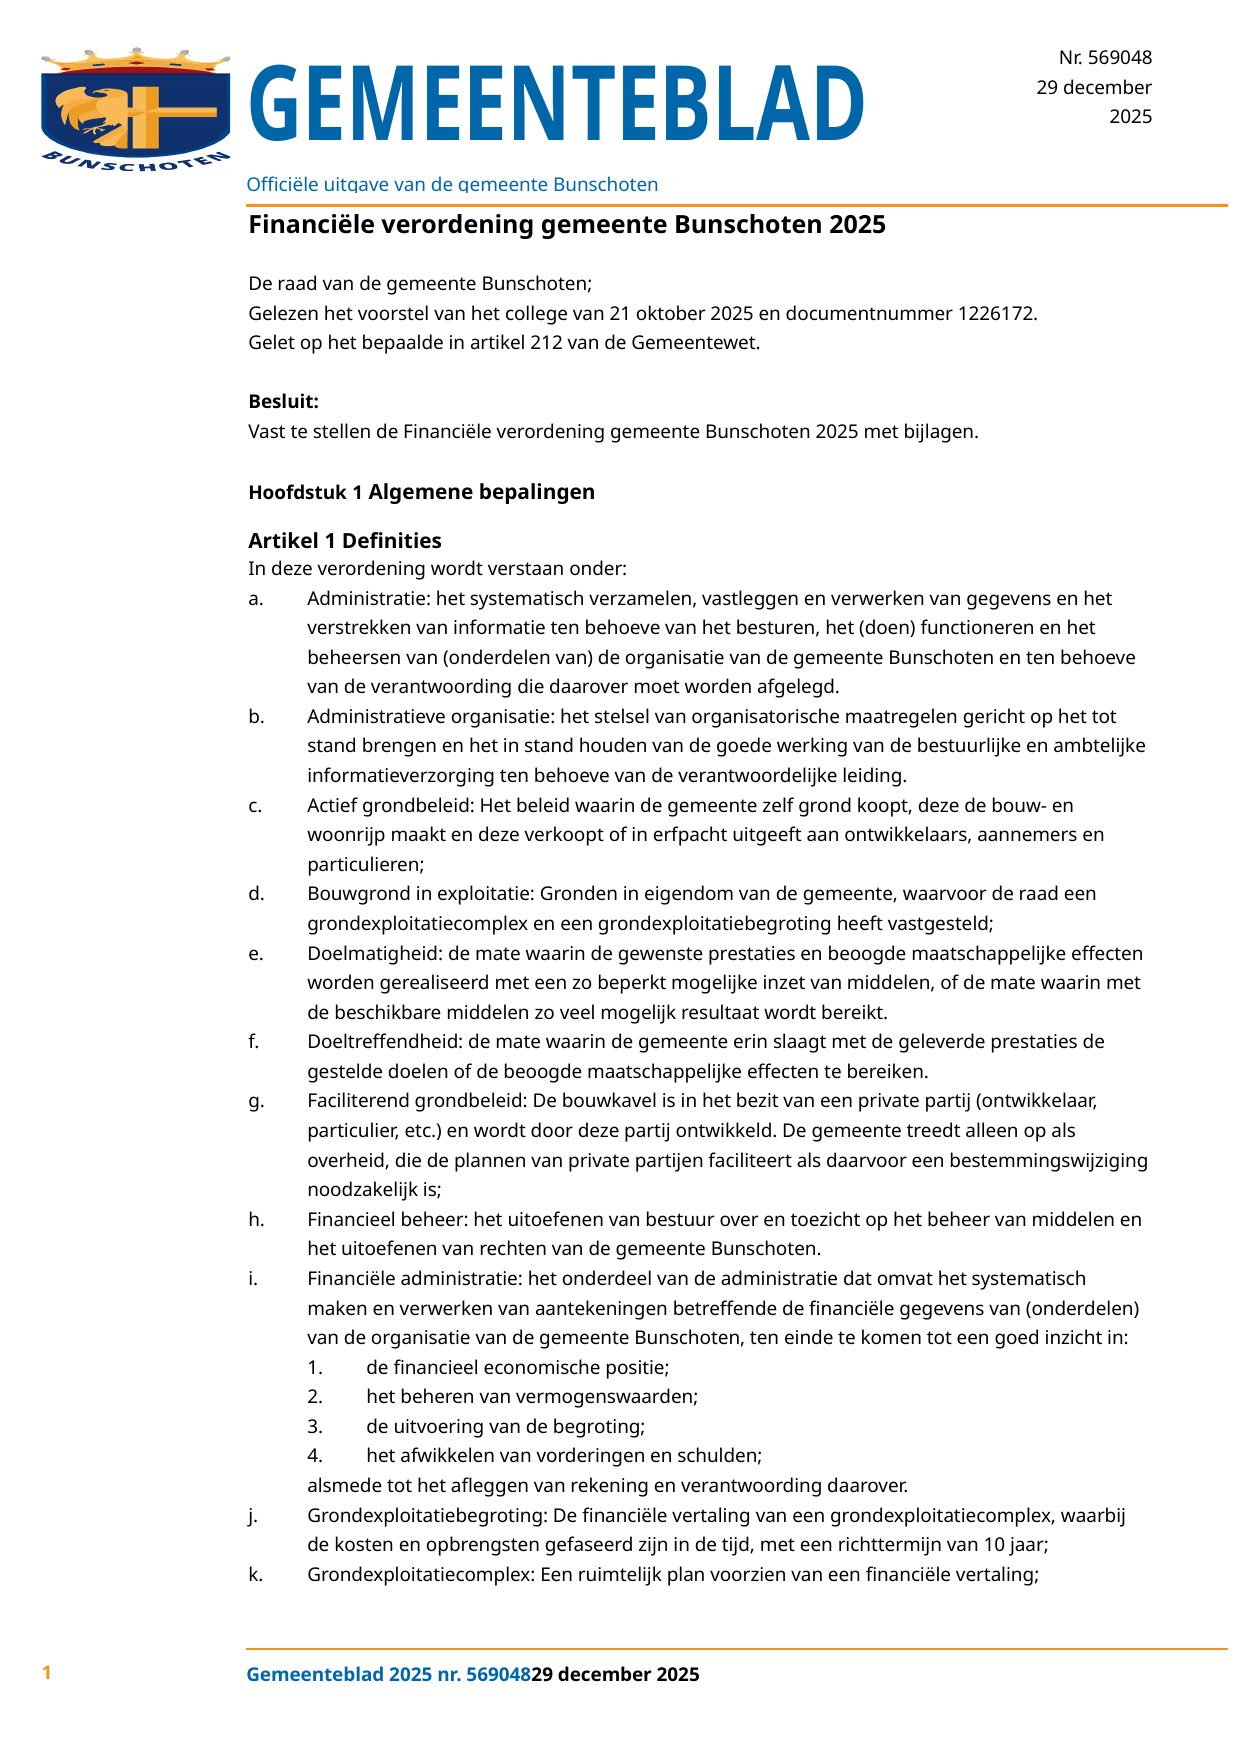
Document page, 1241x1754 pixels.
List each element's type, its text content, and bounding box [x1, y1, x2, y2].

list Financieel beheer: het uitoefenen van bestuur over en toezicht op het beheer van middelen en het uitoefenen van rechten van de gemeente Bunschoten. [248, 1206, 1152, 1261]
text Vast te stellen de Financiële verordening gemeente Bunschoten 2025 met bijlagen. [248, 418, 1152, 444]
list Doeltreffendheid: de mate waarin de gemeente erin slaagt met de geleverde prestaties de gestelde doelen of de beoogde maatschappelijke effecten te bereiken. [248, 1028, 1152, 1084]
list het beheren van vermogenswaarden; [307, 1383, 1152, 1409]
list Administratie: het systematisch verzamelen, vastleggen en verwerken van gegevens en het verstrekken van informatie ten behoeve van het besturen, het (doen) functioneren en het beheersen van (onderdelen van) de organisatie van de gemeente Bunschoten en ten behoeve van de verantwoording die daarover moet worden afgelegd. [248, 585, 1152, 699]
text Financiële verordening gemeente Bunschoten 2025 [248, 207, 1152, 241]
list Administratieve organisatie: het stelsel van organisatorische maatregelen gericht op het tot stand brengen en het in stand houden van de goede werking van de bestuurlijke en ambtelijke informatieverzorging ten behoeve van de verantwoordelijke leiding. [248, 703, 1152, 788]
list Bouwgrond in exploitatie: Gronden in eigendom van de gemeente, waarvoor de raad een grondexploitatiecomplex en een grondexploitatiebegroting heeft vastgesteld; [248, 881, 1152, 936]
list Faciliterend grondbeleid: De bouwkavel is in het bezit van een private partij (ontwikkelaar, particulier, etc.) en wordt door deze partij ontwikkeld. De gemeente treedt alleen op als overheid, die de plannen van private partijen faciliteert als daarvoor een bestemmingswijziging noodzakelijk is; [248, 1088, 1152, 1202]
list Grondexploitatiebegroting: De financiële vertaling van een grondexploitatiecomplex, waarbij de kosten en opbrengsten gefaseerd zijn in de tijd, met een richttermijn van 10 jaar; [248, 1502, 1152, 1557]
list Financiële administratie: het onderdeel van de administratie dat omvat het systematisch maken en verwerken van aantekeningen betreffende de financiële gegevens van (onderdelen) van de organisatie van de gemeente Bunschoten, ten einde te komen tot een goed inzicht in: [248, 1265, 1152, 1350]
list de financieel economische positie; [307, 1354, 1152, 1379]
list de uitvoering van de begroting; [307, 1413, 1152, 1439]
list Grondexploitatiecomplex: Een ruimtelijk plan voorzien van een financiële vertaling; [248, 1561, 1152, 1587]
text Gelezen het voorstel van het college van 21 oktober 2025 en documentnummer 1226172. [248, 300, 1152, 326]
text In deze verordening wordt verstaan onder: [248, 555, 1152, 581]
text Besluit: [248, 389, 1152, 414]
text Hoofdstuk 1 Algemene bepalingen [248, 477, 1152, 506]
picture [41, 47, 231, 172]
text Artikel 1 Definities [248, 527, 1152, 555]
list alsmede tot het afleggen van rekening en verantwoording daarover. [248, 1472, 1152, 1498]
list Doelmatigheid: de mate waarin de gewenste prestaties en beoogde maatschappelijke effecten worden gerealiseerd met een zo beperkt mogelijke inzet van middelen, of de mate waarin met de beschikbare middelen zo veel mogelijk resultaat wordt bereikt. [248, 940, 1152, 1024]
text Gelet op het bepaalde in artikel 212 van de Gemeentewet. [248, 329, 1152, 355]
text De raad van de gemeente Bunschoten; [248, 270, 1152, 296]
list Actief grondbeleid: Het beleid waarin de gemeente zelf grond koopt, deze de bouw- en woonrijp maakt en deze verkoopt of in erfpacht uitgeeft aan ontwikkelaars, aannemers en particulieren; [248, 792, 1152, 877]
list het afwikkelen van vorderingen en schulden; [307, 1443, 1152, 1468]
